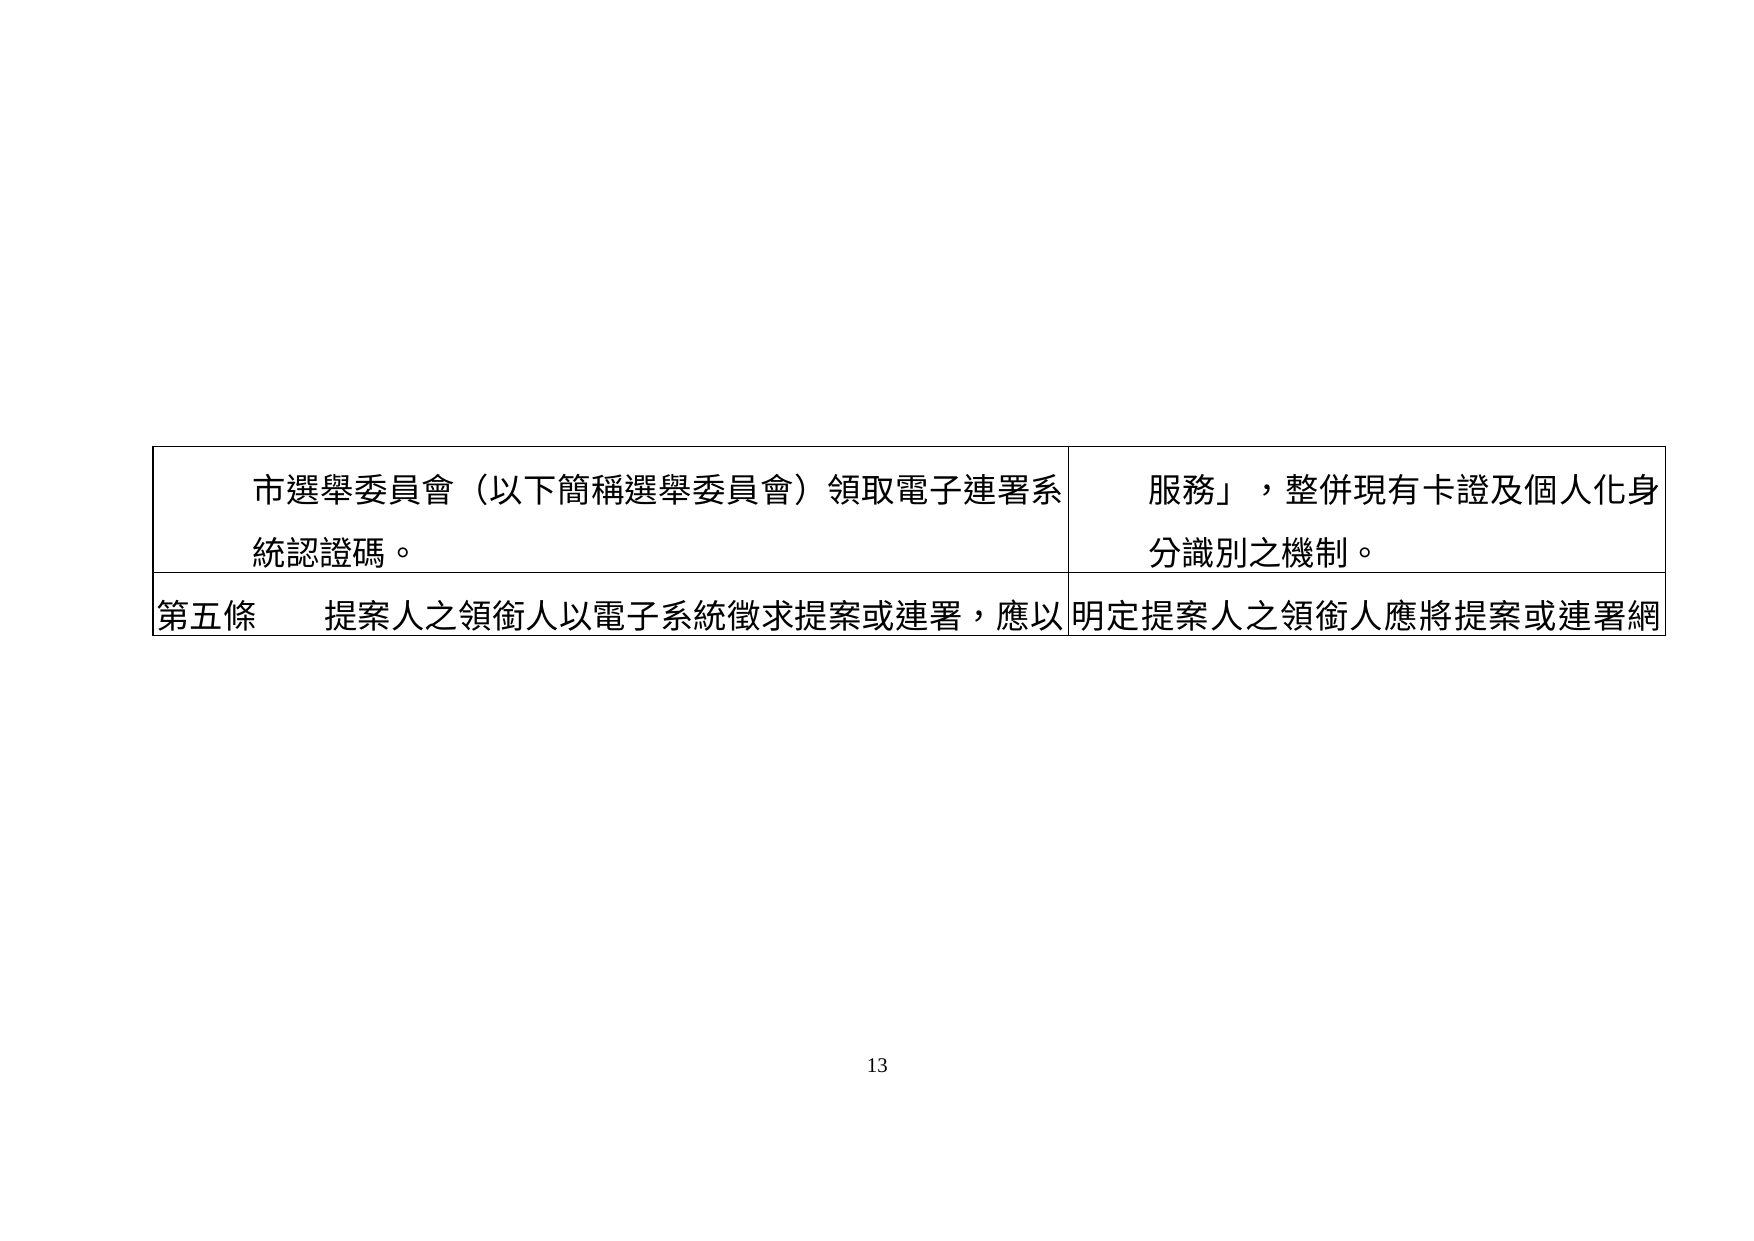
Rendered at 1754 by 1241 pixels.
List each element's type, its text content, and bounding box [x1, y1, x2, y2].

table_cell 服務」，整併現有卡證及個人化身分識別之機制。 [1069, 447, 1665, 572]
table_cell 明定提案人之領銜人應將提案或連署網 [1069, 573, 1665, 635]
table_cell 市選舉委員會（以下簡稱選舉委員會）領取電子連署系統認證碼。 [154, 447, 1068, 572]
table_cell 第五條 提案人之領銜人以電子系統徵求提案或連署，應以 [154, 573, 1068, 635]
